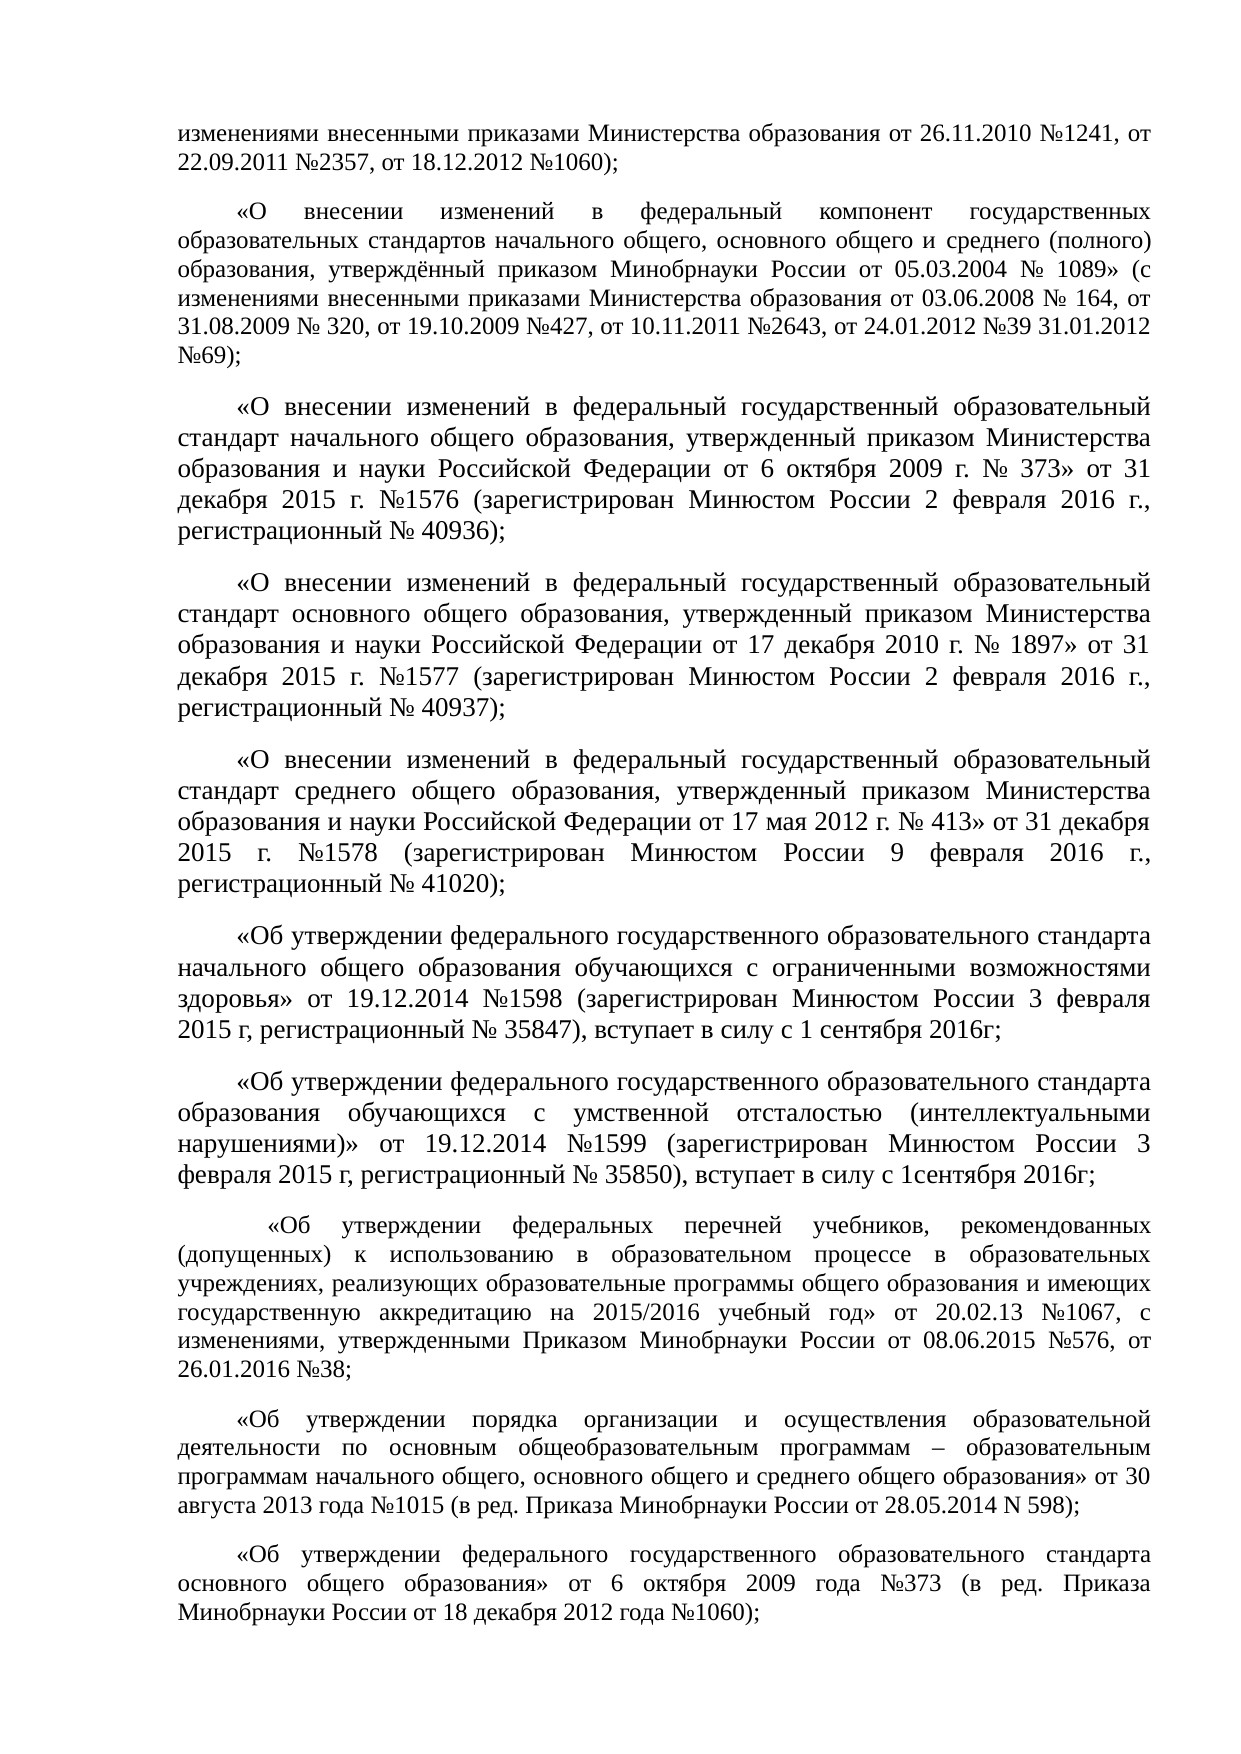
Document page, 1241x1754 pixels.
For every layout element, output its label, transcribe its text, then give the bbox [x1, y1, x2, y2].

text изменениями внесенными приказами Министерства образования от 26.11.2010 №1241, от 22.09.2011 №2357, от 18.12.2012 №1060); [177, 118, 1152, 176]
text «О внесении изменений в федеральный государственный образовательный стандарт начального общего образования, утвержденный приказом Министерства образования и науки Российской Федерации от 6 октября 2009 г. № 373» от 31 декабря 2015 г. №1576 (зарегистрирован Минюстом России 2 февраля 2016 г., регистрационный № 40936); [177, 390, 1152, 546]
text «О внесении изменений в федеральный государственный образовательный стандарт среднего общего образования, утвержденный приказом Министерства образования и науки Российской Федерации от 17 мая 2012 г. № 413» от 31 декабря 2015 г. №1578 (зарегистрирован Минюстом России 9 февраля 2016 г., регистрационный № 41020); [177, 743, 1152, 899]
text «О внесении изменений в федеральный государственный образовательный стандарт основного общего образования, утвержденный приказом Министерства образования и науки Российской Федерации от 17 декабря 2010 г. № 1897» от 31 декабря 2015 г. №1577 (зарегистрирован Минюстом России 2 февраля 2016 г., регистрационный № 40937); [177, 566, 1152, 722]
text «Об утверждении порядка организации и осуществления образовательной деятельности по основным общеобразовательным программам – образовательным программам начального общего, основного общего и среднего общего образования» от 30 августа 2013 года №1015 (в ред. Приказа Минобрнауки России от 28.05.2014 N 598); [177, 1404, 1152, 1519]
text «Об утверждении федерального государственного образовательного стандарта основного общего образования» от 6 октября 2009 года №373 (в ред. Приказа Минобрнауки России от 18 декабря 2012 года №1060); [177, 1539, 1152, 1626]
text «Об утверждении федерального государственного образовательного стандарта начального общего образования обучающихся с ограниченными возможностями здоровья» от 19.12.2014 №1598 (зарегистрирован Минюстом России 3 февраля 2015 г, регистрационный № 35847), вступает в силу с 1 сентября 2016г; [177, 919, 1152, 1044]
text «Об утверждении федерального государственного образовательного стандарта образования обучающихся с умственной отсталостью (интеллектуальными нарушениями)» от 19.12.2014 №1599 (зарегистрирован Минюстом России 3 февраля 2015 г, регистрационный № 35850), вступает в силу с 1сентября 2016г; [177, 1065, 1152, 1189]
text «О внесении изменений в федеральный компонент государственных образовательных стандартов начального общего, основного общего и среднего (полного) образования, утверждённый приказом Минобрнауки России от 05.03.2004 № 1089» (с изменениями внесенными приказами Министерства образования от 03.06.2008 № 164, от 31.08.2009 № 320, от 19.10.2009 №427, от 10.11.2011 №2643, от 24.01.2012 №39 31.01.2012 №69); [177, 196, 1152, 369]
text «Об утверждении федеральных перечней учебников, рекомендованных (допущенных) к использованию в образовательном процессе в образовательных учреждениях, реализующих образовательные программы общего образования и имеющих государственную аккредитацию на 2015/2016 учебный год» от 20.02.13 №1067, с изменениями, утвержденными Приказом Минобрнауки России от 08.06.2015 №576, от 26.01.2016 №38; [177, 1210, 1152, 1383]
